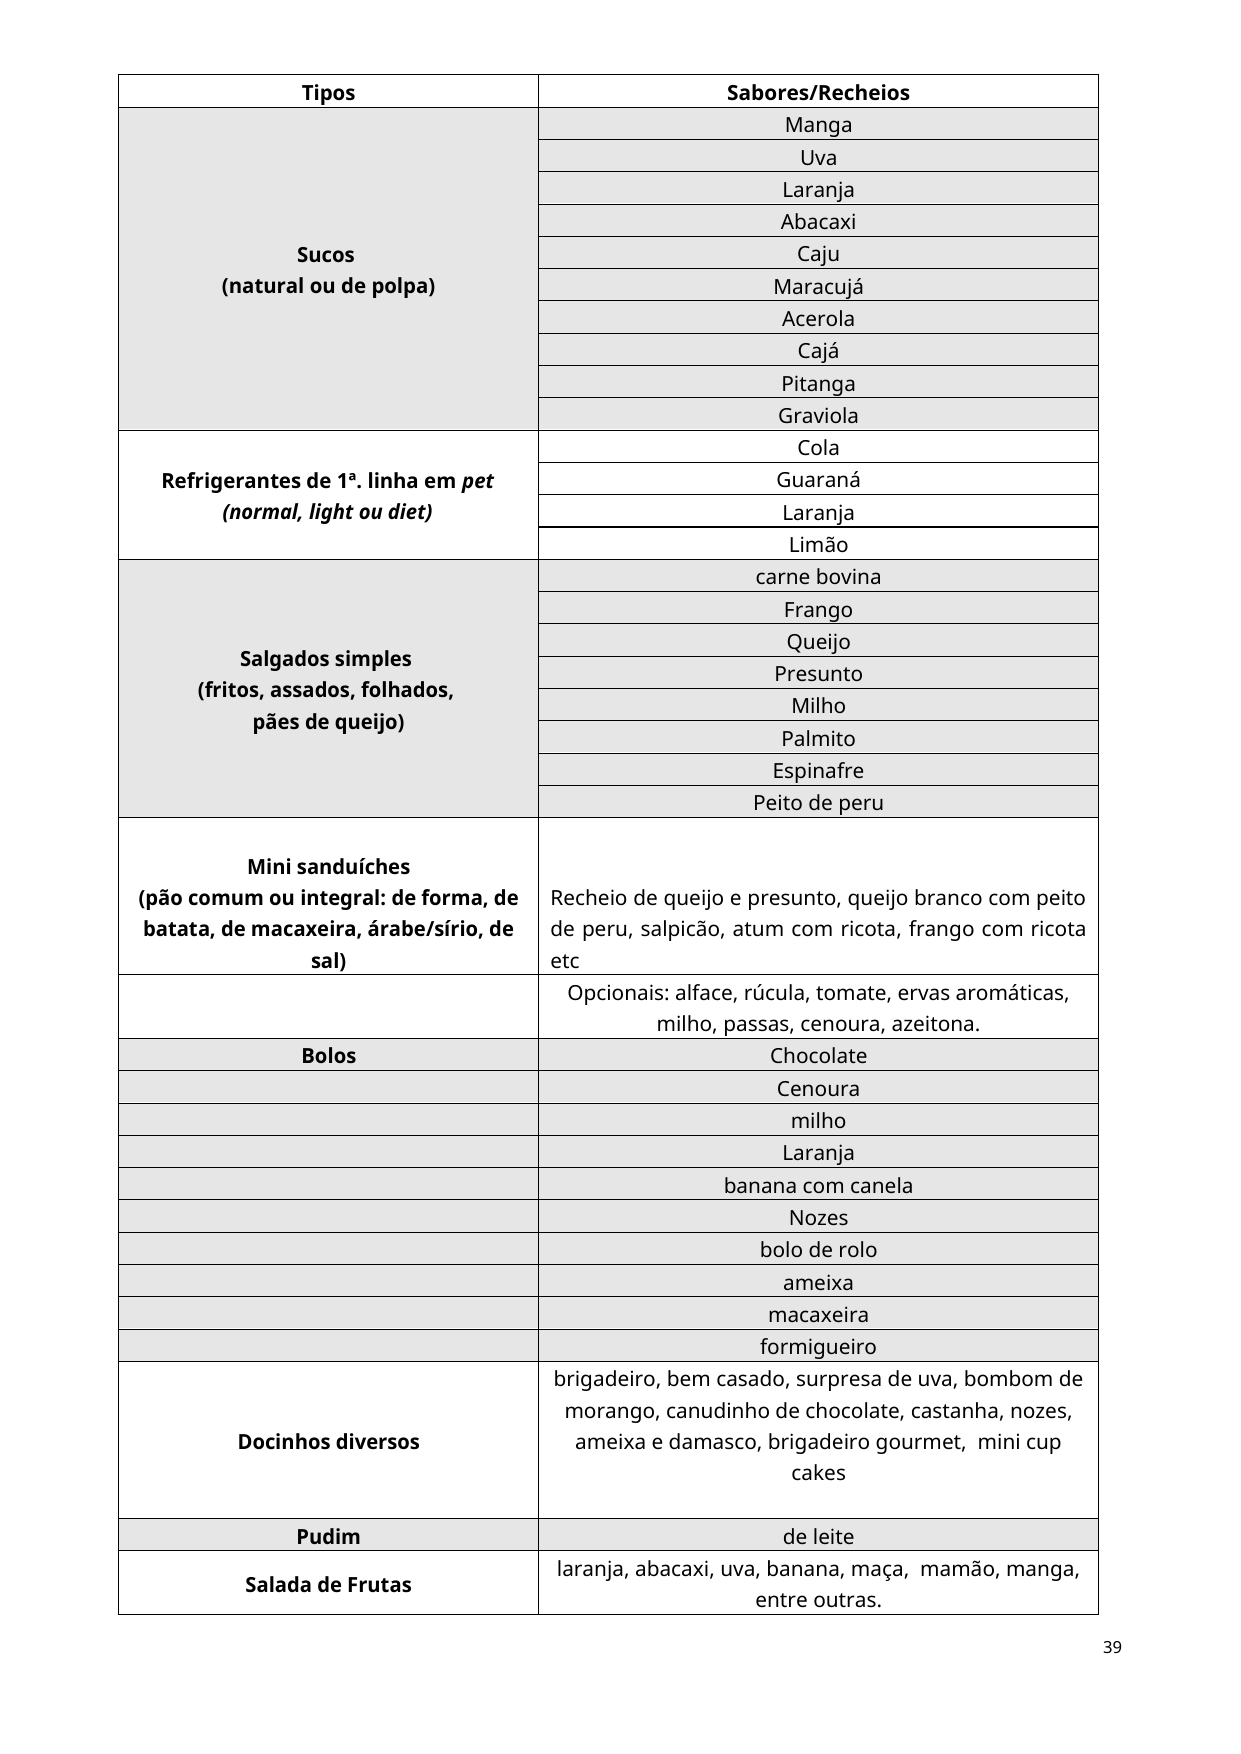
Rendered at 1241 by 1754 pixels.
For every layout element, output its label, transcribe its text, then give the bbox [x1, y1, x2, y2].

table_cell Milho [539, 689, 1098, 720]
table_cell Pitanga [539, 366, 1098, 397]
table_cell Laranja [539, 172, 1098, 203]
table_cell Uva [539, 140, 1098, 171]
table_cell [119, 1136, 538, 1167]
table_cell Laranja [539, 1136, 1098, 1167]
table_cell Guaraná [539, 463, 1098, 494]
table_cell Abacaxi [539, 205, 1098, 236]
table_cell [119, 1168, 538, 1199]
table_cell [119, 1297, 538, 1328]
table_cell Presunto [539, 657, 1098, 688]
table_cell Cola [539, 431, 1098, 462]
table_cell [119, 1330, 538, 1361]
table_cell Tipos [119, 75, 538, 107]
table_cell bolo de rolo [539, 1233, 1098, 1264]
table_cell Acerola [539, 301, 1098, 333]
table_cell formigueiro [539, 1330, 1098, 1361]
table_cell Palmito [539, 721, 1098, 752]
table_cell [119, 1265, 538, 1296]
table_cell Recheio de queijo e presunto, queijo branco com peito de peru, salpicão, atum com ricota, frango com ricota etc [539, 818, 1098, 974]
table_cell Bolos [119, 1039, 538, 1070]
table_cell Maracujá [539, 269, 1098, 300]
table_cell [119, 1104, 538, 1135]
table_cell Cenoura [539, 1071, 1098, 1102]
table_cell carne bovina [539, 560, 1098, 591]
table_cell Chocolate [539, 1039, 1098, 1070]
table_cell Sabores/Recheios [539, 75, 1098, 107]
table_cell Nozes [539, 1200, 1098, 1232]
table_cell Frango [539, 592, 1098, 623]
table_cell Sucos (natural ou de polpa) [119, 108, 538, 429]
table_cell ameixa [539, 1265, 1098, 1296]
table_cell Caju [539, 237, 1098, 268]
table_cell Cajá [539, 334, 1098, 365]
table_cell milho [539, 1104, 1098, 1135]
table_cell Docinhos diversos [119, 1362, 538, 1518]
table_cell Refrigerantes de 1ª. linha em pet (normal, light ou diet) [119, 431, 538, 559]
table_cell de leite [539, 1519, 1098, 1550]
table_cell Limão [539, 528, 1098, 559]
table_cell Salgados simples (fritos, assados, folhados, pães de queijo) [119, 560, 538, 817]
table_cell Peito de peru [539, 786, 1098, 817]
table_cell Pudim [119, 1519, 538, 1550]
table_cell Manga [539, 108, 1098, 139]
table_cell Graviola [539, 398, 1098, 429]
table_cell Salada de Frutas [119, 1551, 538, 1614]
table_cell [119, 1200, 538, 1232]
table_cell Laranja [539, 495, 1098, 526]
table_cell banana com canela [539, 1168, 1098, 1199]
table_cell [119, 975, 538, 1038]
table_cell laranja, abacaxi, uva, banana, maça, mamão, manga, entre outras. [539, 1551, 1098, 1614]
table_cell [119, 1233, 538, 1264]
table_cell Espinafre [539, 754, 1098, 785]
table_cell Mini sanduíches (pão comum ou integral: de forma, de batata, de macaxeira, árabe/sírio, de sal) [119, 818, 538, 974]
table_cell macaxeira [539, 1297, 1098, 1328]
table_cell Opcionais: alface, rúcula, tomate, ervas aromáticas, milho, passas, cenoura, azeitona. [539, 975, 1098, 1038]
table_cell Queijo [539, 624, 1098, 656]
table_cell brigadeiro, bem casado, surpresa de uva, bombom de morango, canudinho de chocolate, castanha, nozes, ameixa e damasco, brigadeiro gourmet, mini cup cakes [539, 1362, 1098, 1518]
table_cell [119, 1071, 538, 1102]
